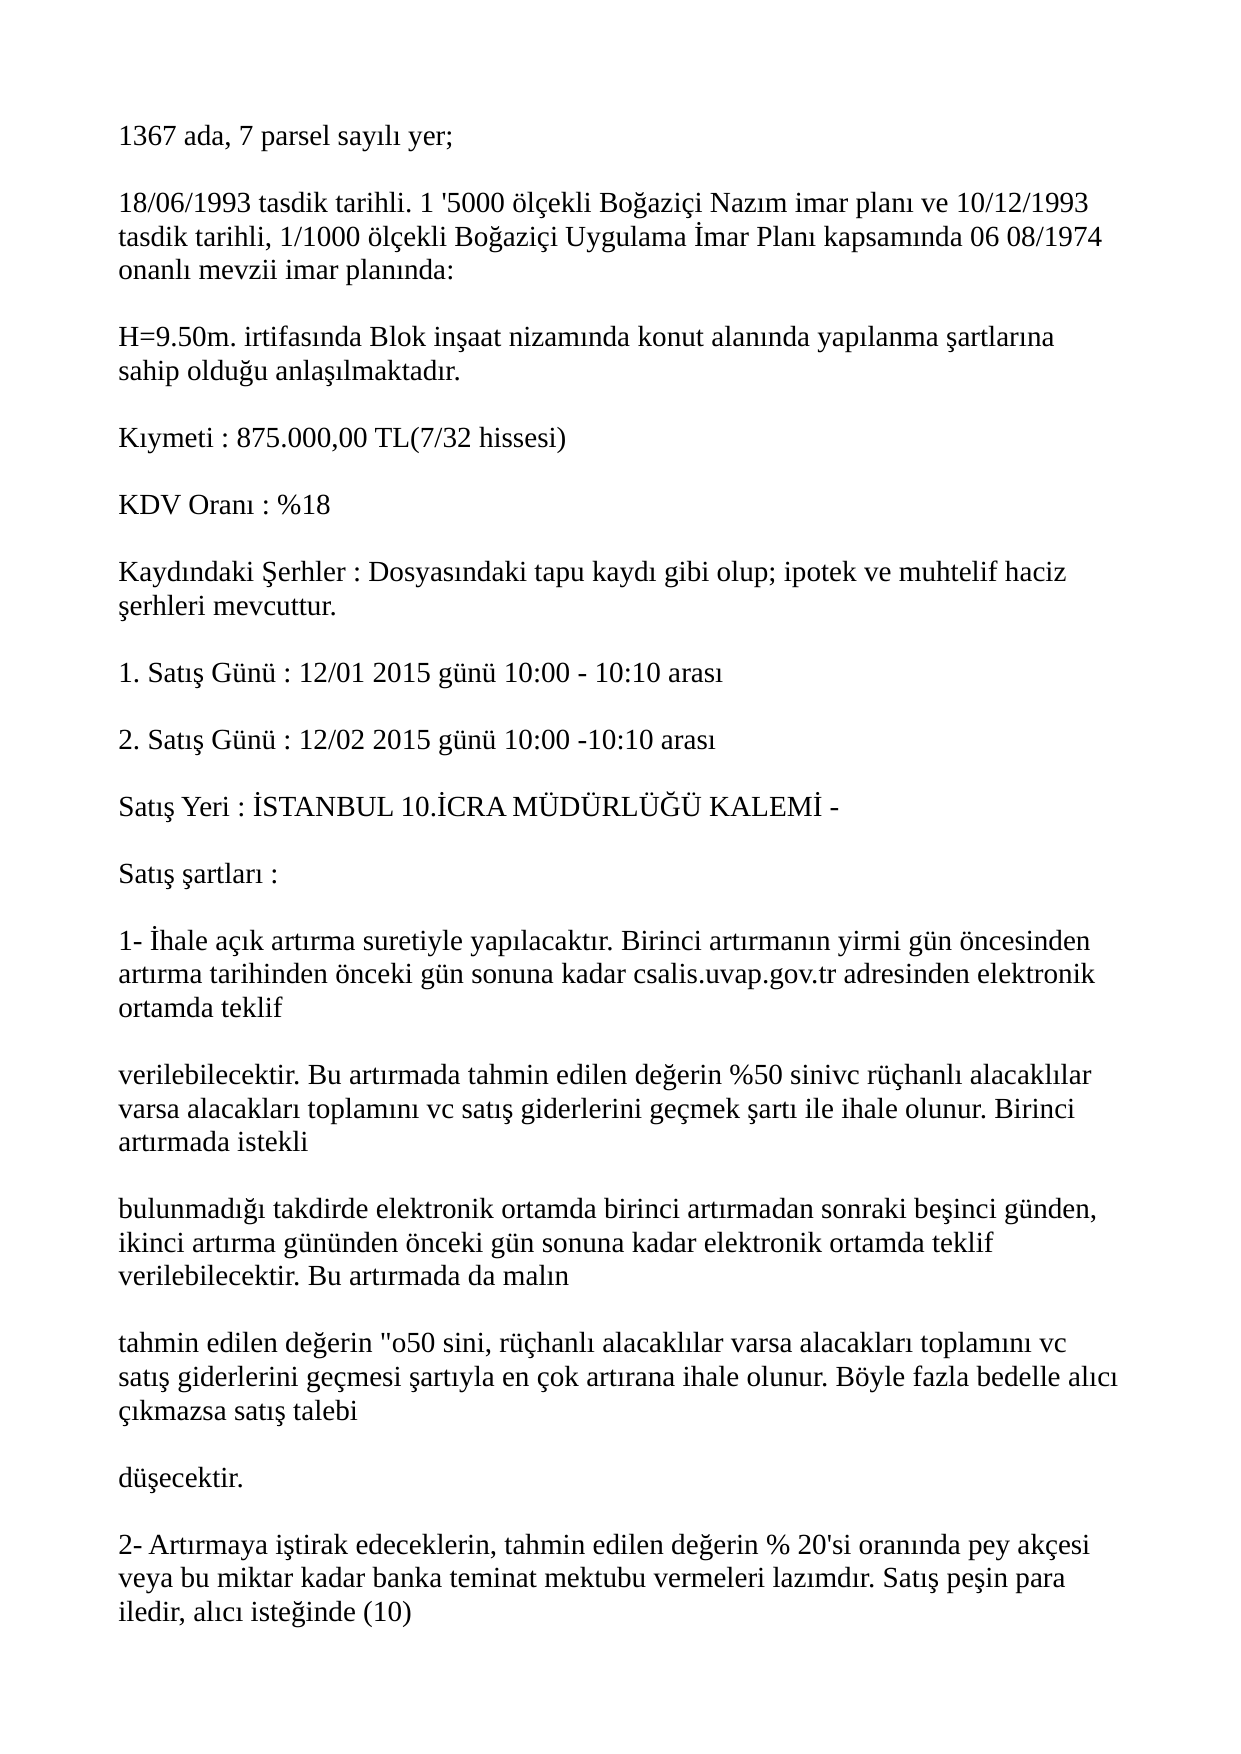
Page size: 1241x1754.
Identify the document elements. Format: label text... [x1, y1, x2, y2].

text 1- İhale açık artırma suretiyle yapılacaktır. Birinci artırmanın yirmi gün öncesinden artırma tarihinden önceki gün sonuna kadar csalis.uvap.gov.tr adresinden elektronik ortamda teklif [118, 923, 1122, 1024]
text düşecektir. [118, 1460, 1122, 1493]
text Kaydındaki Şerhler : Dosyasındaki tapu kaydı gibi olup; ipotek ve muhtelif haciz şerhleri mevcuttur. [118, 554, 1122, 621]
text 2- Artırmaya iştirak edeceklerin, tahmin edilen değerin % 20'si oranında pey akçesi veya bu miktar kadar banka teminat mektubu vermeleri lazımdır. Satış peşin para iledir, alıcı isteğinde (10) [118, 1527, 1122, 1627]
text H=9.50m. irtifasında Blok inşaat nizamında konut alanında yapılanma şartlarına sahip olduğu anlaşılmaktadır. [118, 319, 1122, 386]
text 1367 ada, 7 parsel sayılı yer; [118, 118, 1122, 152]
text bulunmadığı takdirde elektronik ortamda birinci artırmadan sonraki beşinci günden, ikinci artırma gününden önceki gün sonuna kadar elektronik ortamda teklif verilebilecektir. Bu artırmada da malın [118, 1191, 1122, 1292]
text 2. Satış Günü : 12/02 2015 günü 10:00 -10:10 arası [118, 722, 1122, 755]
text KDV Oranı : %18 [118, 487, 1122, 521]
text verilebilecektir. Bu artırmada tahmin edilen değerin %50 sinivc rüçhanlı alacaklılar varsa alacakları toplamını vc satış giderlerini geçmek şartı ile ihale olunur. Birinci artırmada istekli [118, 1057, 1122, 1158]
text 1. Satış Günü : 12/01 2015 günü 10:00 - 10:10 arası [118, 655, 1122, 688]
text 18/06/1993 tasdik tarihli. 1 '5000 ölçekli Boğaziçi Nazım imar planı ve 10/12/1993 tasdik tarihli, 1/1000 ölçekli Boğaziçi Uygulama İmar Planı kapsamında 06 08/1974 onanlı mevzii imar planında: [118, 185, 1122, 286]
text Satış şartları : [118, 856, 1122, 889]
text Satış Yeri : İSTANBUL 10.İCRA MÜDÜRLÜĞÜ KALEMİ - [118, 789, 1122, 822]
text tahmin edilen değerin "o50 sini, rüçhanlı alacaklılar varsa alacakları toplamını vc satış giderlerini geçmesi şartıyla en çok artırana ihale olunur. Böyle fazla bedelle alıcı çıkmazsa satış talebi [118, 1326, 1122, 1426]
text Kıymeti : 875.000,00 TL(7/32 hissesi) [118, 420, 1122, 453]
